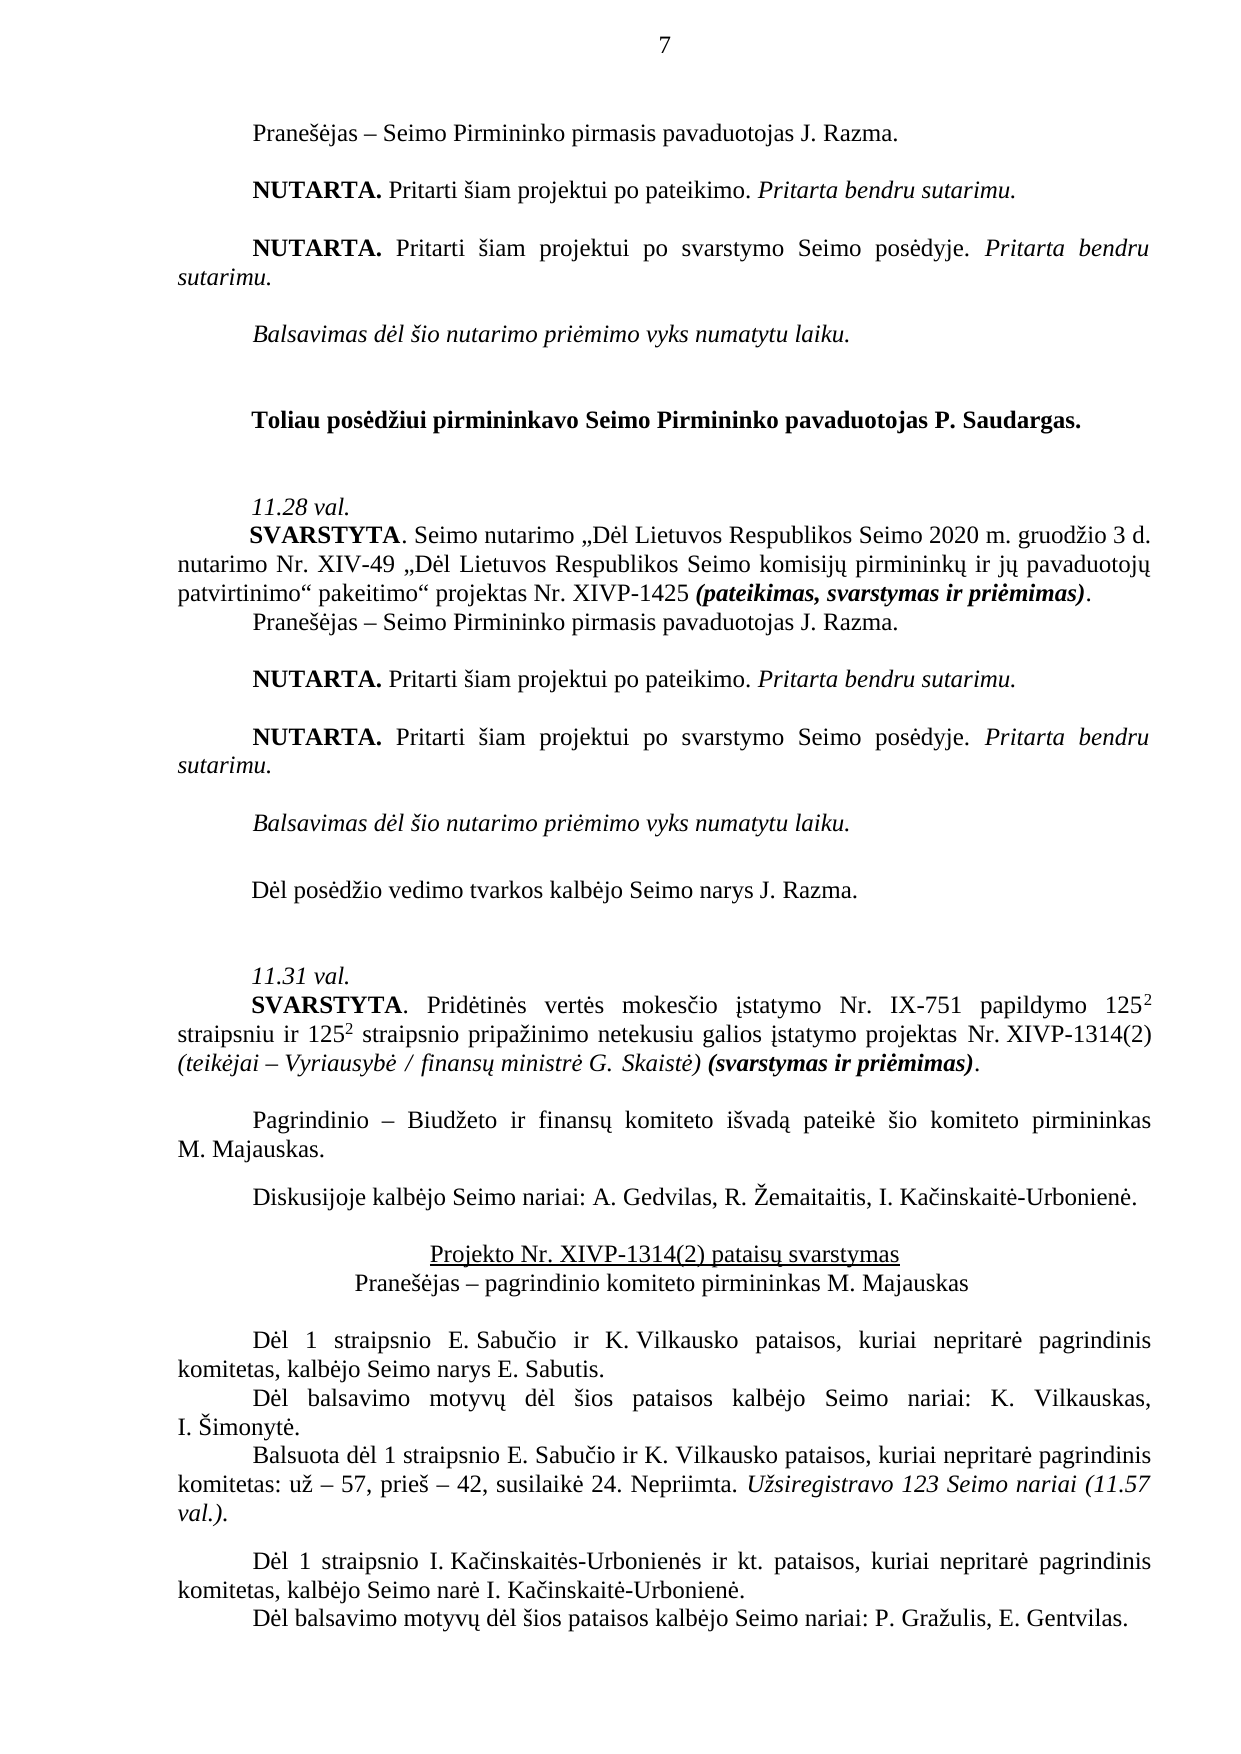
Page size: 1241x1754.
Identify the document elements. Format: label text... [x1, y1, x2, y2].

text Balsavimas dėl šio nutarimo priėmimo vyks numatytu laiku. [177, 808, 1152, 837]
text Balsuota dėl 1 straipsnio E. Sabučio ir K. Vilkausko pataisos, kuriai nepritarė pagrindinis komitetas: už – 57, prieš – 42, susilaikė 24. Nepriimta. Užsiregistravo 123 Seimo nariai (11.57 val.). [177, 1441, 1152, 1527]
text Balsavimas dėl šio nutarimo priėmimo vyks numatytu laiku. [177, 319, 1152, 348]
text SVARSTYTA. Seimo nutarimo „Dėl Lietuvos Respublikos Seimo 2020 m. gruodžio 3 d. nutarimo Nr. XIV-49 „Dėl Lietuvos Respublikos Seimo komisijų pirmininkų ir jų pavaduotojų patvirtinimo“ pakeitimo“ projektas Nr. XIVP-1425 (pateikimas, svarstymas ir priėmimas). [177, 521, 1152, 607]
text Diskusijoje kalbėjo Seimo nariai: A. Gedvilas, R. Žemaitaitis, I. Kačinskaitė-Urbonienė. [177, 1182, 1152, 1211]
text Dėl posėdžio vedimo tvarkos kalbėjo Seimo narys J. Razma. [177, 875, 1152, 904]
text 11.31 val. [177, 961, 1152, 990]
text Dėl balsavimo motyvų dėl šios pataisos kalbėjo Seimo nariai: P. Gražulis, E. Gentvilas. [177, 1603, 1152, 1632]
text NUTARTA. Pritarti šiam projektui po svarstymo Seimo posėdyje. Pritarta bendru sutarimu. [177, 722, 1152, 779]
text 11.28 val. [177, 492, 1152, 521]
text NUTARTA. Pritarti šiam projektui po pateikimo. Pritarta bendru sutarimu. [177, 664, 1152, 693]
text Pagrindinio – Biudžeto ir finansų komiteto išvadą pateikė šio komiteto pirmininkas M. Majauskas. [177, 1105, 1152, 1163]
text SVARSTYTA. Pridėtinės vertės mokesčio įstatymo Nr. IX-751 papildymo 1252 straipsniu ir 1252 straipsnio pripažinimo netekusiu galios įstatymo projektas Nr. XIVP-1314(2) (teikėjai – Vyriausybė / finansų ministrė G. Skaistė) (svarstymas ir priėmimas). [177, 990, 1152, 1076]
text Pranešėjas – pagrindinio komiteto pirmininkas M. Majauskas [177, 1268, 1152, 1297]
text Pranešėjas – Seimo Pirmininko pirmasis pavaduotojas J. Razma. [177, 607, 1152, 636]
text Dėl balsavimo motyvų dėl šios pataisos kalbėjo Seimo nariai: K. Vilkauskas, I. Šimonytė. [177, 1383, 1152, 1441]
subtitle Projekto Nr. XIVP-1314(2) pataisų svarstymas [177, 1239, 1152, 1268]
text NUTARTA. Pritarti šiam projektui po svarstymo Seimo posėdyje. Pritarta bendru sutarimu. [177, 233, 1152, 291]
text Dėl 1 straipsnio E. Sabučio ir K. Vilkausko pataisos, kuriai nepritarė pagrindinis komitetas, kalbėjo Seimo narys E. Sabutis. [177, 1326, 1152, 1383]
text NUTARTA. Pritarti šiam projektui po pateikimo. Pritarta bendru sutarimu. [177, 176, 1152, 204]
text Pranešėjas – Seimo Pirmininko pirmasis pavaduotojas J. Razma. [177, 118, 1152, 147]
text Toliau posėdžiui pirmininkavo Seimo Pirmininko pavaduotojas P. Saudargas. [177, 406, 1152, 434]
text Dėl 1 straipsnio I. Kačinskaitės-Urbonienės ir kt. pataisos, kuriai nepritarė pagrindinis komitetas, kalbėjo Seimo narė I. Kačinskaitė-Urbonienė. [177, 1546, 1152, 1603]
